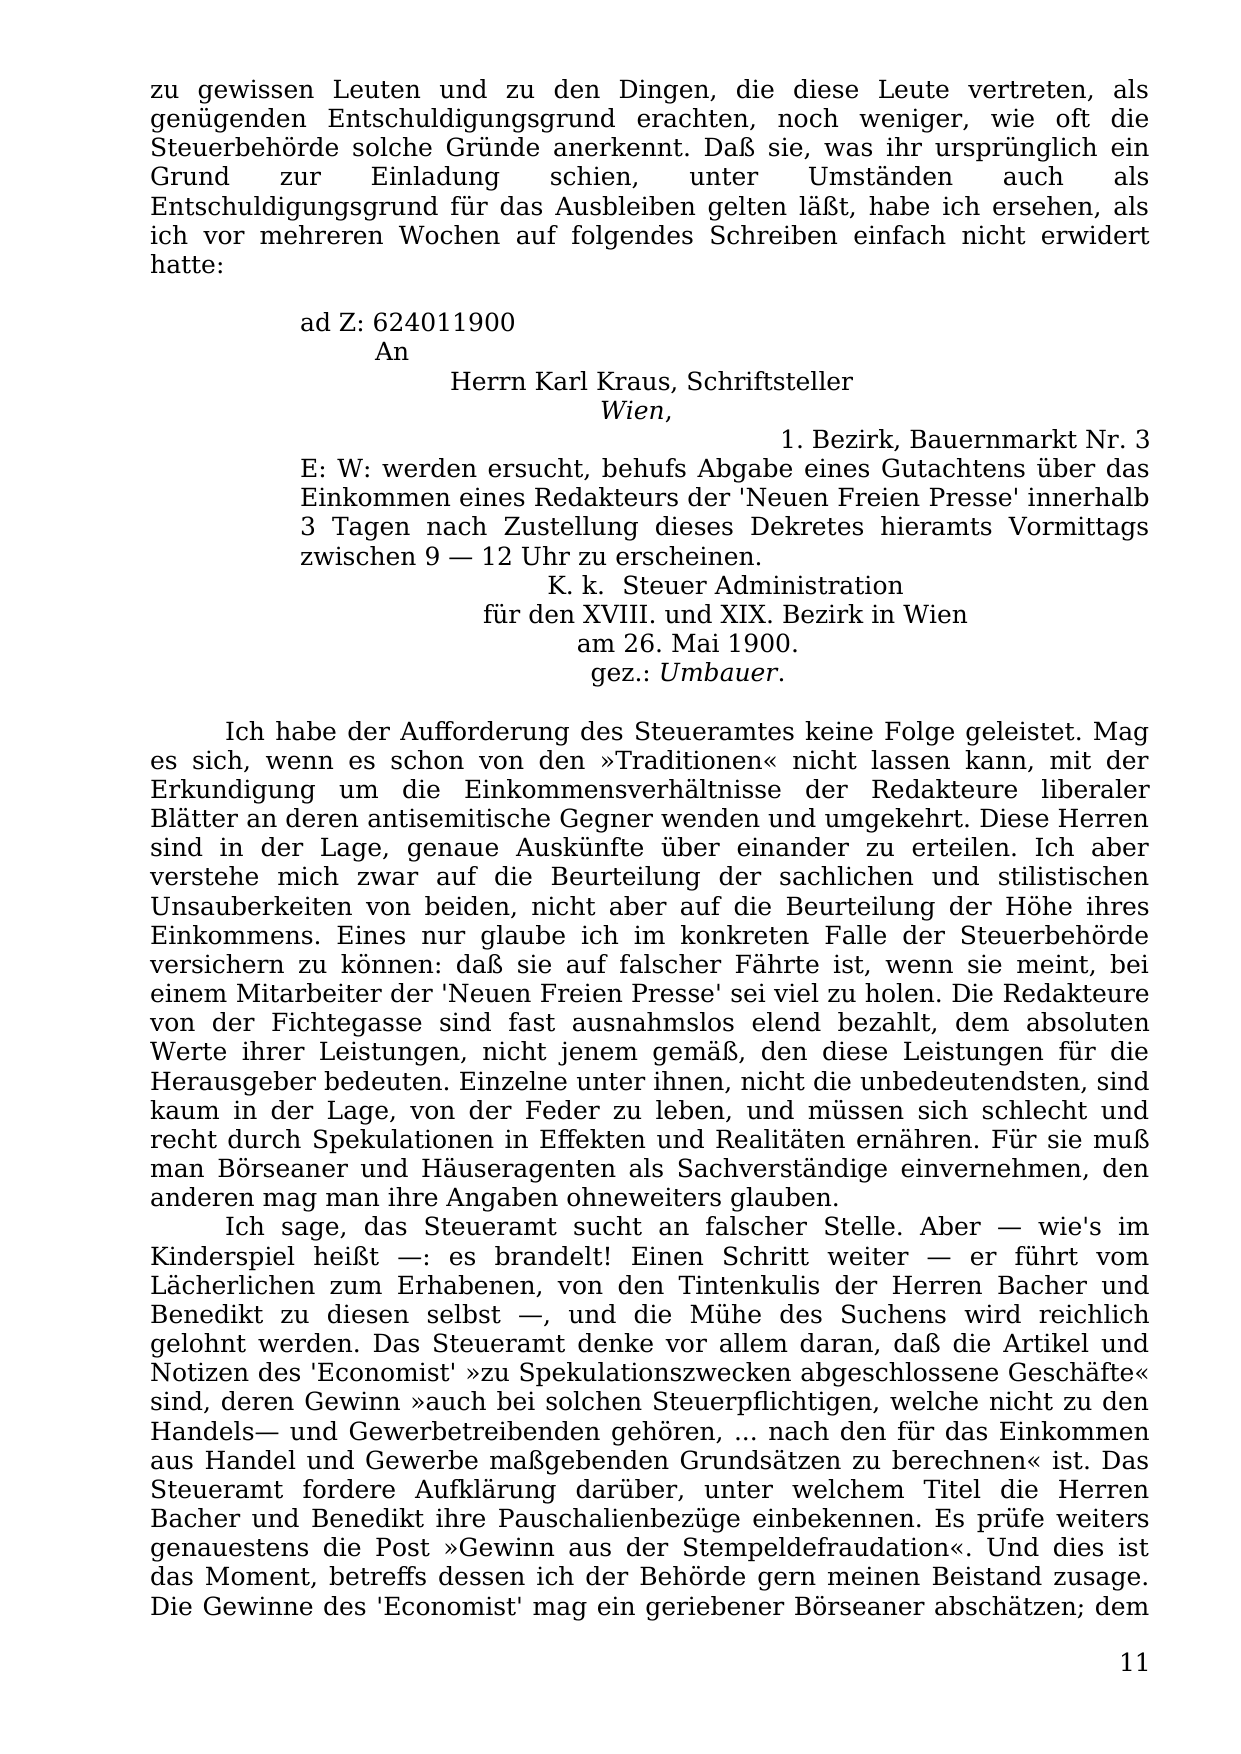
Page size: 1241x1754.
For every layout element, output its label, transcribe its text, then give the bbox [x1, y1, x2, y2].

text am 26. Mai 1900. [150, 629, 1151, 658]
text für den XVIII. und XIX. Bezirk in Wien [300, 600, 1151, 629]
text Herrn Karl Kraus, Schriftsteller [300, 367, 1151, 396]
text Ich habe der Aufforderung des Steueramtes keine Folge geleistet. Mag es sich, wenn es schon von den »Traditionen« nicht lassen kann, mit der Erkundigung um die Einkommensverhältnisse der Redakteure liberaler Blätter an deren antisemitische Gegner wenden und umgekehrt. Diese Herren sind in der Lage, genaue Auskünfte über einander zu erteilen. Ich aber verstehe mich zwar auf die Beurteilung der sachlichen und stilistischen Unsauberkeiten von beiden, nicht aber auf die Beurteilung der Höhe ihres Einkommens. Eines nur glaube ich im konkreten Falle der Steuerbehörde versichern zu können: daß sie auf falscher Fährte ist, wenn sie meint, bei einem Mitarbeiter der 'Neuen Freien Presse' sei viel zu holen. Die Redakteure von der Fichtegasse sind fast ausnahmslos elend bezahlt, dem absoluten Werte ihrer Leistungen, nicht jenem gemäß, den diese Leistungen für die Herausgeber bedeuten. Einzelne unter ihnen, nicht die unbedeutendsten, sind kaum in der Lage, von der Feder zu leben, und müssen sich schlecht und recht durch Spekulationen in Effekten und Realitäten ernähren. Für sie muß man Börseaner und Häuseragenten als Sachverständige einvernehmen, den anderen mag man ihre Angaben ohneweiters glauben. [150, 717, 1151, 1212]
text zu gewissen Leuten und zu den Dingen, die diese Leute vertreten, als genügenden Entschuldigungsgrund erachten, noch weniger, wie oft die Steuerbehörde solche Gründe anerkennt. Daß sie, was ihr ursprünglich ein Grund zur Einladung schien, unter Umständen auch als Entschuldigungsgrund für das Ausbleiben gelten läßt, habe ich ersehen, als ich vor mehreren Wochen auf folgendes Schreiben einfach nicht erwidert hatte: [150, 75, 1151, 279]
text Wien, [300, 396, 1151, 425]
text ad Z: 624011900 [300, 308, 1151, 337]
text gez.: Umbauer. [150, 658, 1151, 687]
text E: W: werden ersucht, behufs Abgabe eines Gutachtens über das Einkommen eines Redakteurs der 'Neuen Freien Presse' innerhalb 3 Tagen nach Zustellung dieses Dekretes hieramts Vormittags zwischen 9 — 12 Uhr zu erscheinen. [300, 454, 1151, 571]
text Ich sage, das Steueramt sucht an falscher Stelle. Aber — wie's im Kinderspiel heißt —: es brandelt! Einen Schritt weiter — er führt vom Lächerlichen zum Erhabenen, von den Tintenkulis der Herren Bacher und Benedikt zu diesen selbst —, und die Mühe des Suchens wird reichlich gelohnt werden. Das Steueramt denke vor allem daran, daß die Artikel und Notizen des 'Economist' »zu Spekulationszwecken abgeschlossene Geschäfte« sind, deren Gewinn »auch bei solchen Steuerpflichtigen, welche nicht zu den Handels— und Gewerbetreibenden gehören, ... nach den für das Einkommen aus Handel und Gewerbe maßgebenden Grundsätzen zu berechnen« ist. Das Steueramt fordere Aufklärung darüber, unter welchem Titel die Herren Bacher und Benedikt ihre Pauschalienbezüge einbekennen. Es prüfe weiters genauestens die Post »Gewinn aus der Stempeldefraudation«. Und dies ist das Moment, betreffs dessen ich der Behörde gern meinen Beistand zusage. Die Gewinne des 'Economist' mag ein geriebener Börseaner abschätzen; dem [150, 1212, 1151, 1621]
text An [300, 337, 1151, 367]
text 1. Bezirk, Bauernmarkt Nr. 3 [300, 425, 1151, 454]
text K. k. Steuer Administration [300, 571, 1151, 600]
